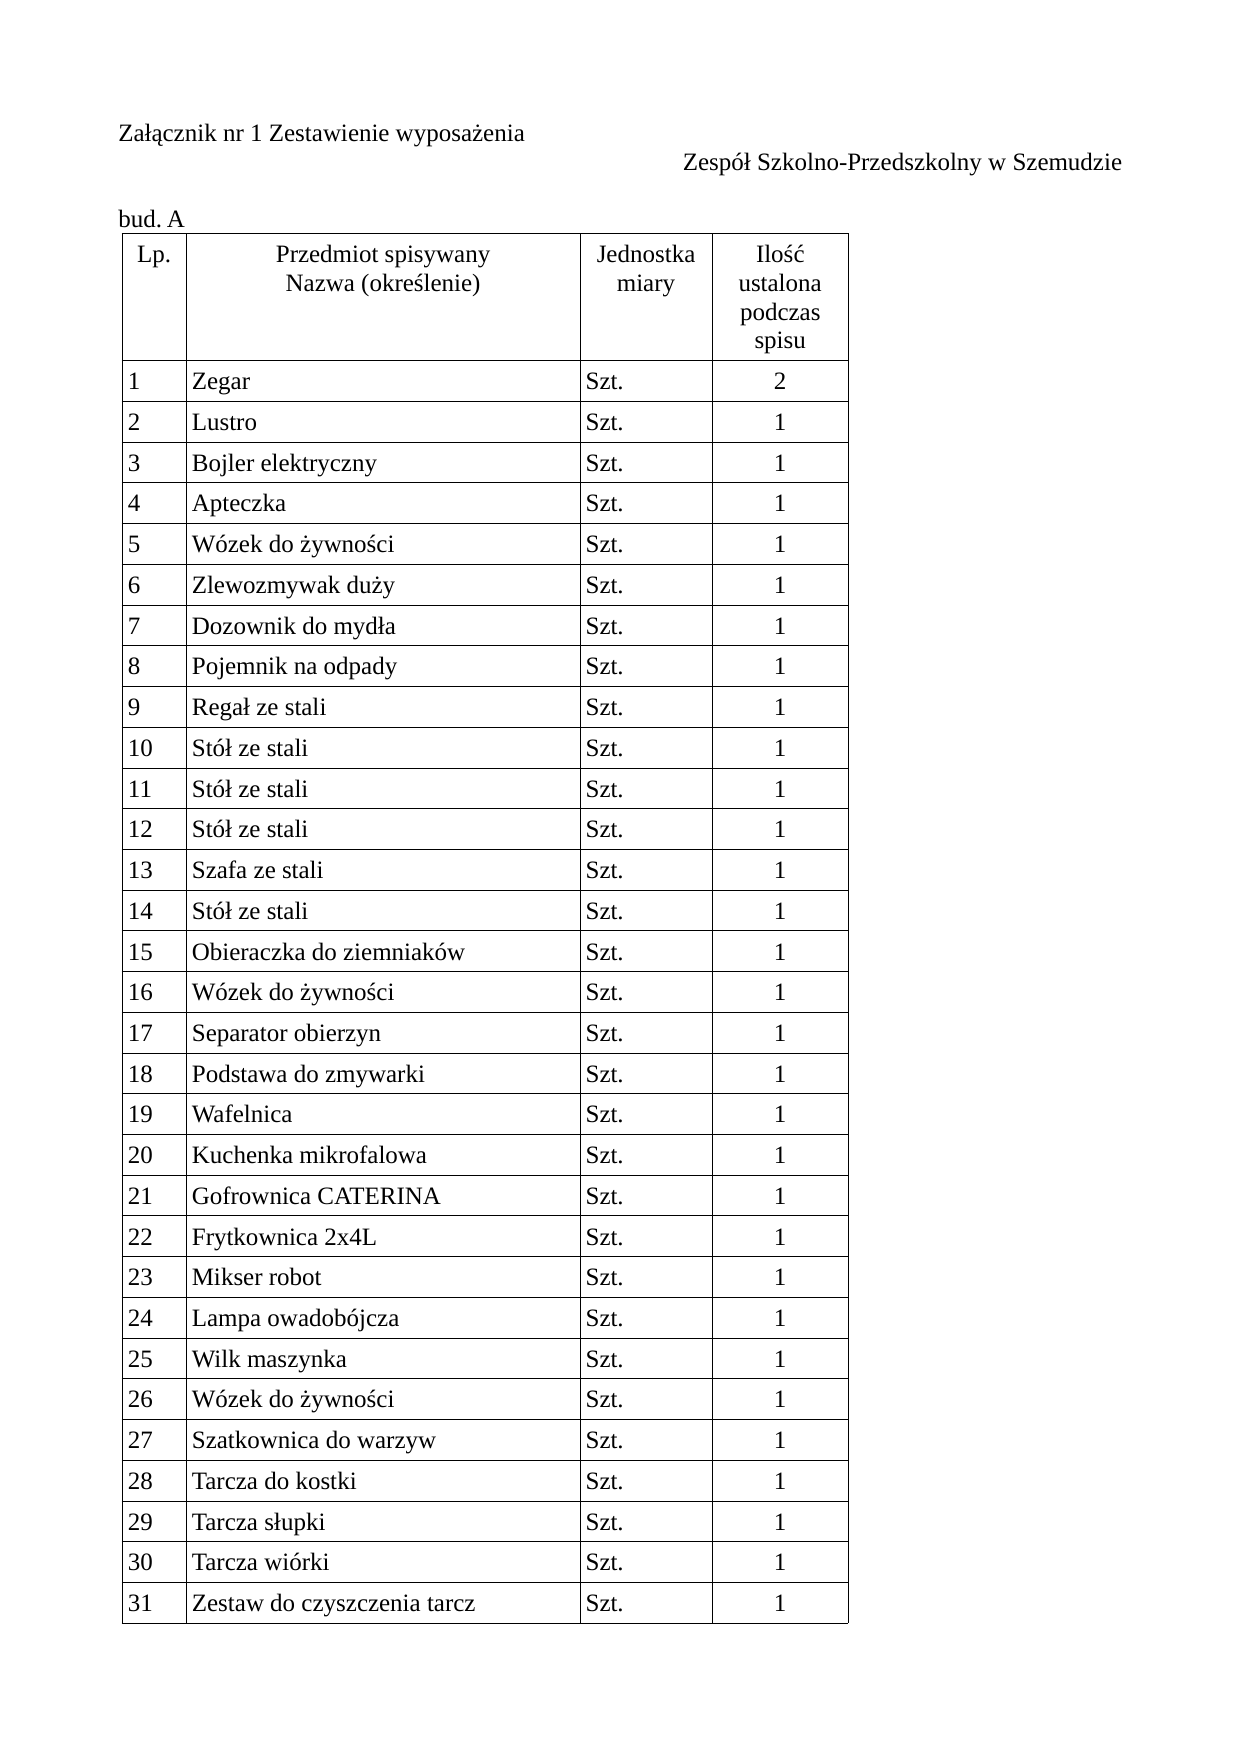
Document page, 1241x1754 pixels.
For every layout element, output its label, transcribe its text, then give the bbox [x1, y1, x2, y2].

table_cell 1 [713, 1135, 848, 1175]
table_header Przedmiot spisywany Nazwa (określenie) [187, 234, 580, 360]
table_cell Stół ze stali [187, 891, 580, 930]
table_cell Szatkownica do warzyw [187, 1420, 580, 1460]
table_cell Apteczka [187, 483, 580, 523]
table_cell 1 [713, 606, 848, 645]
table_cell 7 [123, 606, 186, 645]
table_cell 21 [123, 1176, 186, 1215]
table_cell Szt. [581, 1013, 712, 1052]
table_cell 13 [123, 850, 186, 889]
table_cell Szt. [581, 1379, 712, 1419]
table_cell Stół ze stali [187, 769, 580, 808]
table_cell Szt. [581, 1461, 712, 1501]
table_cell 3 [123, 443, 186, 482]
table_cell Stół ze stali [187, 728, 580, 767]
table_cell Szt. [581, 443, 712, 482]
table_cell 1 [713, 565, 848, 604]
table_cell Szt. [581, 769, 712, 808]
table_cell 1 [713, 769, 848, 808]
table_cell Szt. [581, 565, 712, 604]
table_cell Szt. [581, 891, 712, 930]
text Zespół Szkolno-Przedszkolny w Szemudzie [118, 147, 1122, 176]
text bud. A [118, 204, 1122, 233]
table_cell 1 [713, 1257, 848, 1297]
table_cell Szt. [581, 483, 712, 523]
table_cell 9 [123, 687, 186, 727]
table_cell 1 [713, 931, 848, 971]
table_cell Szt. [581, 402, 712, 442]
table_cell 1 [713, 1542, 848, 1582]
table_cell Dozownik do mydła [187, 606, 580, 645]
table_cell 31 [123, 1583, 186, 1623]
text Załącznik nr 1 Zestawienie wyposażenia [118, 118, 1122, 147]
table_cell 1 [713, 1013, 848, 1052]
table_cell Frytkownica 2x4L [187, 1216, 580, 1256]
table_cell Wafelnica [187, 1094, 580, 1134]
table_cell 1 [713, 402, 848, 442]
table_cell Szt. [581, 1216, 712, 1256]
table_cell Pojemnik na odpady [187, 646, 580, 686]
table_cell 1 [713, 1298, 848, 1338]
table_cell 23 [123, 1257, 186, 1297]
table_cell Gofrownica CATERINA [187, 1176, 580, 1215]
table_cell 1 [713, 809, 848, 849]
table_cell 1 [713, 1176, 848, 1215]
table_cell Szt. [581, 361, 712, 401]
table_header Ilość ustalona podczas spisu [713, 234, 848, 360]
table_cell Zlewozmywak duży [187, 565, 580, 604]
table_cell Kuchenka mikrofalowa [187, 1135, 580, 1175]
table_cell 5 [123, 524, 186, 564]
table_cell 1 [713, 891, 848, 930]
table_cell Szt. [581, 524, 712, 564]
table_cell 18 [123, 1054, 186, 1093]
table_cell Szt. [581, 687, 712, 727]
table_cell Szt. [581, 972, 712, 1012]
table_cell 19 [123, 1094, 186, 1134]
table_cell 1 [713, 483, 848, 523]
table_cell Szt. [581, 1583, 712, 1623]
table_cell 1 [713, 1054, 848, 1093]
table_cell Szt. [581, 1339, 712, 1378]
table_cell 20 [123, 1135, 186, 1175]
table_cell Szt. [581, 931, 712, 971]
table_cell 1 [713, 443, 848, 482]
table_cell Zestaw do czyszczenia tarcz [187, 1583, 580, 1623]
table_cell 1 [713, 1583, 848, 1623]
table_cell 1 [713, 1502, 848, 1541]
table_cell Wilk maszynka [187, 1339, 580, 1378]
table_cell 1 [123, 361, 186, 401]
table_cell Tarcza słupki [187, 1502, 580, 1541]
table_cell Szt. [581, 850, 712, 889]
table_cell 2 [713, 361, 848, 401]
table_cell 12 [123, 809, 186, 849]
table_cell 1 [713, 1339, 848, 1378]
table_cell 26 [123, 1379, 186, 1419]
table_cell 1 [713, 687, 848, 727]
table_cell Szt. [581, 1176, 712, 1215]
table_cell 1 [713, 850, 848, 889]
table_cell 2 [123, 402, 186, 442]
table_cell Szt. [581, 1298, 712, 1338]
table_cell 25 [123, 1339, 186, 1378]
table_cell Szt. [581, 1135, 712, 1175]
table_cell 28 [123, 1461, 186, 1501]
table_cell 24 [123, 1298, 186, 1338]
table_cell 1 [713, 1461, 848, 1501]
table_cell 1 [713, 1379, 848, 1419]
table_cell 6 [123, 565, 186, 604]
table_cell 11 [123, 769, 186, 808]
table_cell Szt. [581, 646, 712, 686]
table_cell 1 [713, 1420, 848, 1460]
table_cell Mikser robot [187, 1257, 580, 1297]
table_cell 16 [123, 972, 186, 1012]
table_cell Szt. [581, 1502, 712, 1541]
table_cell 27 [123, 1420, 186, 1460]
table_cell Regał ze stali [187, 687, 580, 727]
table_cell Wózek do żywności [187, 524, 580, 564]
table_cell Tarcza wiórki [187, 1542, 580, 1582]
table_cell Szt. [581, 1542, 712, 1582]
table_cell Lustro [187, 402, 580, 442]
table_cell Wózek do żywności [187, 1379, 580, 1419]
table_cell 1 [713, 972, 848, 1012]
table_cell 1 [713, 728, 848, 767]
table_cell 8 [123, 646, 186, 686]
table_cell Wózek do żywności [187, 972, 580, 1012]
table_cell 22 [123, 1216, 186, 1256]
table_cell 29 [123, 1502, 186, 1541]
table_cell 30 [123, 1542, 186, 1582]
table_cell Szt. [581, 1420, 712, 1460]
table_cell Zegar [187, 361, 580, 401]
table_header Jednostka miary [581, 234, 712, 360]
table_cell Lampa owadobójcza [187, 1298, 580, 1338]
table_cell Szt. [581, 1094, 712, 1134]
table_cell Szt. [581, 1257, 712, 1297]
table_cell 14 [123, 891, 186, 930]
table_cell Podstawa do zmywarki [187, 1054, 580, 1093]
table_cell 1 [713, 524, 848, 564]
table_cell 17 [123, 1013, 186, 1052]
table_cell Bojler elektryczny [187, 443, 580, 482]
table_cell 1 [713, 646, 848, 686]
table_cell 1 [713, 1094, 848, 1134]
table_cell Szt. [581, 728, 712, 767]
table_cell Szafa ze stali [187, 850, 580, 889]
table_cell Szt. [581, 809, 712, 849]
table_cell Obieraczka do ziemniaków [187, 931, 580, 971]
table_cell 4 [123, 483, 186, 523]
table_cell 15 [123, 931, 186, 971]
table_cell 10 [123, 728, 186, 767]
table_cell Stół ze stali [187, 809, 580, 849]
table_header Lp. [123, 234, 186, 360]
table_cell Separator obierzyn [187, 1013, 580, 1052]
table_cell Szt. [581, 606, 712, 645]
table_cell 1 [713, 1216, 848, 1256]
table_cell Szt. [581, 1054, 712, 1093]
table_cell Tarcza do kostki [187, 1461, 580, 1501]
